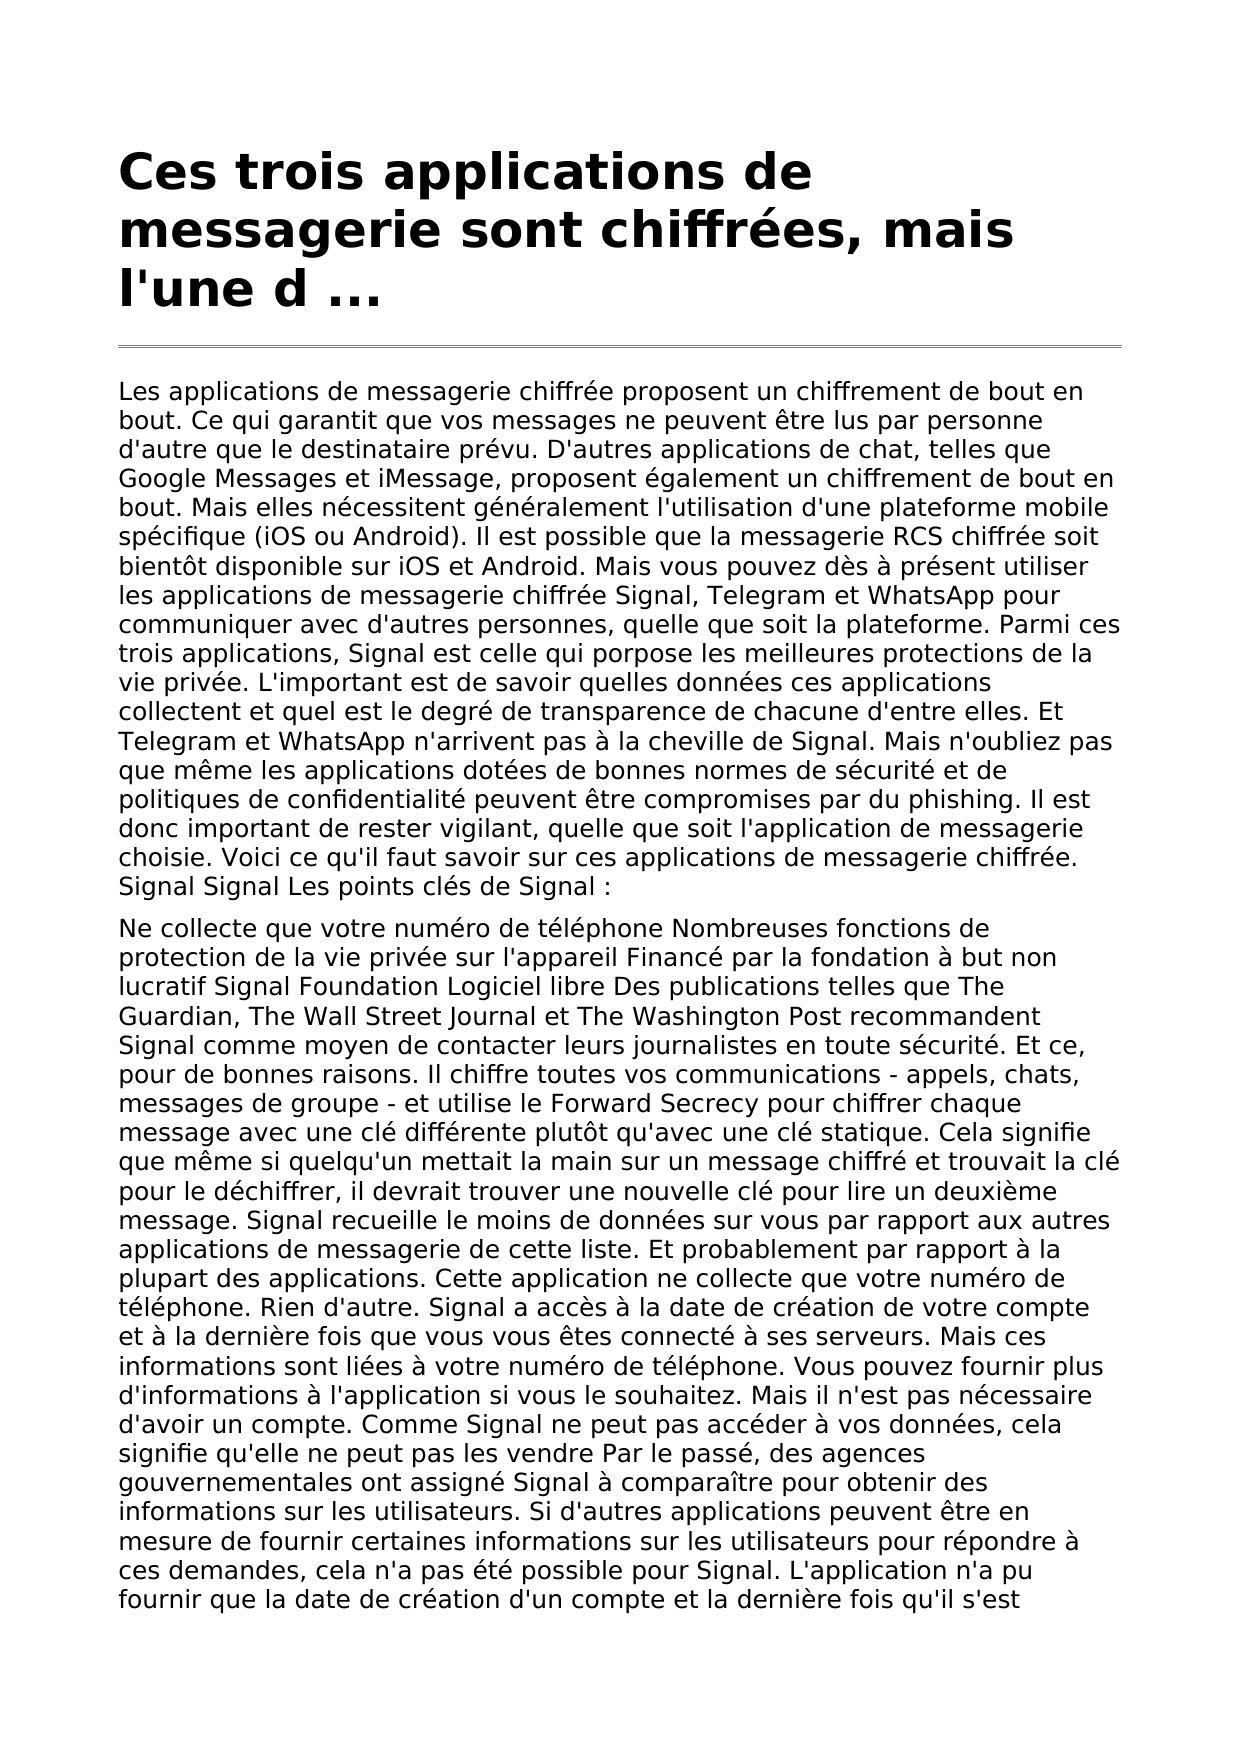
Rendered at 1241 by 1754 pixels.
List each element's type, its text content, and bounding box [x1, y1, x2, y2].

text Les applications de messagerie chiffrée proposent un chiffrement de bout en bout. Ce qui garantit que vos messages ne peuvent être lus par personne d'autre que le destinataire prévu. D'autres applications de chat, telles que Google Messages et iMessage, proposent également un chiffrement de bout en bout. Mais elles nécessitent généralement l'utilisation d'une plateforme mobile spécifique (iOS ou Android). Il est possible que la messagerie RCS chiffrée soit bientôt disponible sur iOS et Android. Mais vous pouvez dès à présent utiliser les applications de messagerie chiffrée Signal, Telegram et WhatsApp pour communiquer avec d'autres personnes, quelle que soit la plateforme. Parmi ces trois applications, Signal est celle qui porpose les meilleures protections de la vie privée. L'important est de savoir quelles données ces applications collectent et quel est le degré de transparence de chacune d'entre elles. Et Telegram et WhatsApp n'arrivent pas à la cheville de Signal. Mais n'oubliez pas que même les applications dotées de bonnes normes de sécurité et de politiques de confidentialité peuvent être compromises par du phishing. Il est donc important de rester vigilant, quelle que soit l'application de messagerie choisie. Voici ce qu'il faut savoir sur ces applications de messagerie chiffrée. Signal Signal Les points clés de Signal : [118, 377, 1122, 902]
text Ne collecte que votre numéro de téléphone Nombreuses fonctions de protection de la vie privée sur l'appareil Financé par la fondation à but non lucratif Signal Foundation Logiciel libre Des publications telles que The Guardian, The Wall Street Journal et The Washington Post recommandent Signal comme moyen de contacter leurs journalistes en toute sécurité. Et ce, pour de bonnes raisons. Il chiffre toutes vos communications - appels, chats, messages de groupe - et utilise le Forward Secrecy pour chiffrer chaque message avec une clé différente plutôt qu'avec une clé statique. Cela signifie que même si quelqu'un mettait la main sur un message chiffré et trouvait la clé pour le déchiffrer, il devrait trouver une nouvelle clé pour lire un deuxième message. Signal recueille le moins de données sur vous par rapport aux autres applications de messagerie de cette liste. Et probablement par rapport à la plupart des applications. Cette application ne collecte que votre numéro de téléphone. Rien d'autre. Signal a accès à la date de création de votre compte et à la dernière fois que vous vous êtes connecté à ses serveurs. Mais ces informations sont liées à votre numéro de téléphone. Vous pouvez fournir plus d'informations à l'application si vous le souhaitez. Mais il n'est pas nécessaire d'avoir un compte. Comme Signal ne peut pas accéder à vos données, cela signifie qu'elle ne peut pas les vendre Par le passé, des agences gouvernementales ont assigné Signal à comparaître pour obtenir des informations sur les utilisateurs. Si d'autres applications peuvent être en mesure de fournir certaines informations sur les utilisateurs pour répondre à ces demandes, cela n'a pas été possible pour Signal. L'application n'a pu fournir que la date de création d'un compte et la dernière fois qu'il s'est [118, 914, 1122, 1614]
subtitle Ces trois applications de messagerie sont chiffrées, mais l'une d ... [118, 143, 1122, 318]
